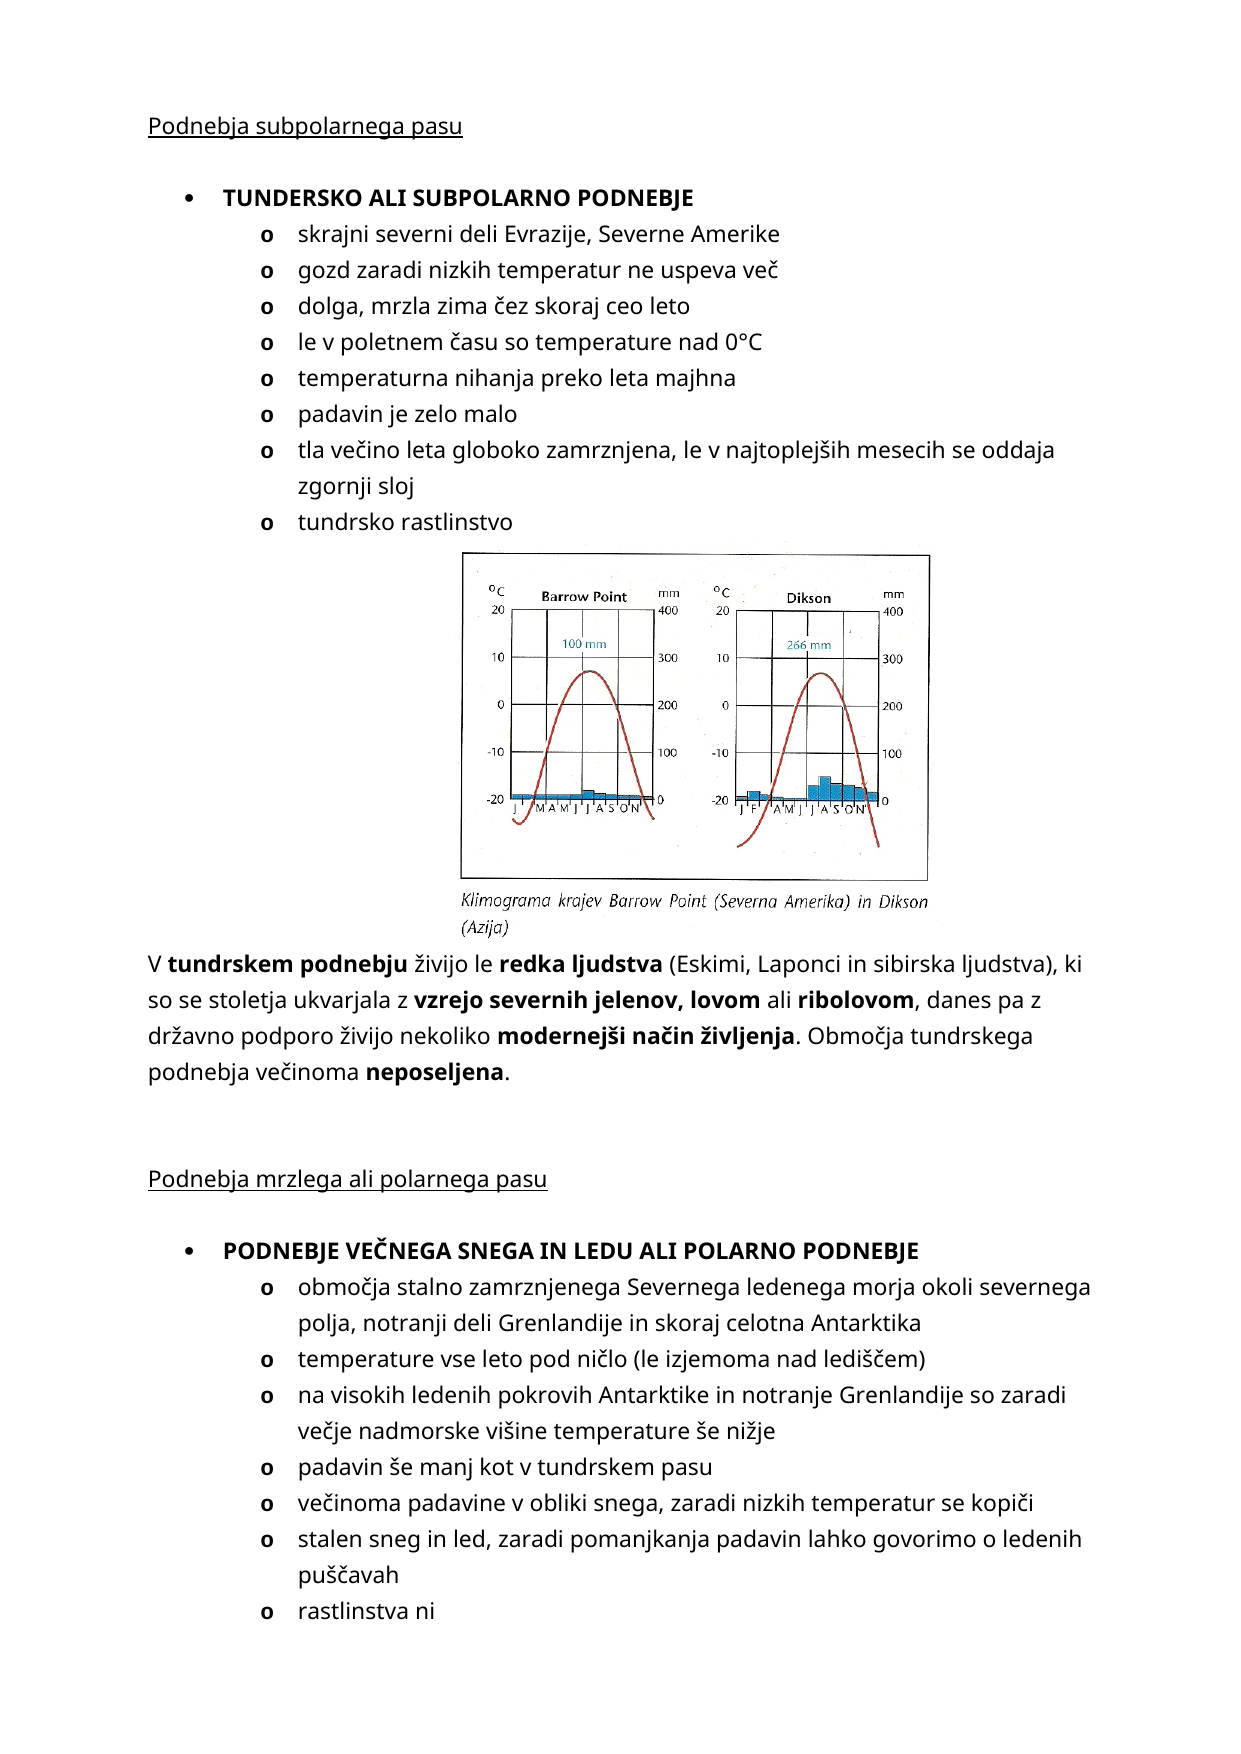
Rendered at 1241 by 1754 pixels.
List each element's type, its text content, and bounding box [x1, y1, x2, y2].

picture [453, 541, 937, 944]
list dolga, mrzla zima čez skoraj ceo leto [260, 290, 1093, 321]
list temperaturna nihanja preko leta majhna [260, 362, 1093, 393]
list temperature vse leto pod ničlo (le izjemoma nad lediščem) [260, 1343, 1093, 1374]
list gozd zaradi nizkih temperatur ne uspeva več [260, 254, 1093, 285]
text V tundrskem podnebju živijo le redka ljudstva (Eskimi, Laponci in sibirska ljudstva), ki so se stoletja ukvarjala z vzrejo severnih jelenov, lovom ali ribolovom, danes pa z državno podporo živijo nekoliko modernejši način življenja. Območja tundrskega podnebja večinoma neposeljena. [148, 948, 1093, 1087]
list na visokih ledenih pokrovih Antarktike in notranje Grenlandije so zaradi večje nadmorske višine temperature še nižje [260, 1379, 1093, 1446]
list stalen sneg in led, zaradi pomanjkanja padavin lahko govorimo o ledenih puščavah [260, 1523, 1093, 1591]
list le v poletnem času so temperature nad 0°C [260, 326, 1093, 357]
list rastlinstva ni [260, 1595, 1093, 1627]
list tundrsko rastlinstvo [260, 506, 1093, 537]
list padavin še manj kot v tundrskem pasu [260, 1451, 1093, 1482]
text Podnebja subpolarnega pasu [148, 110, 1093, 141]
list padavin je zelo malo [260, 398, 1093, 429]
list večinoma padavine v obliki snega, zaradi nizkih temperatur se kopiči [260, 1487, 1093, 1518]
list PODNEBJE VEČNEGA SNEGA IN LEDU ALI POLARNO PODNEBJE [185, 1235, 1093, 1266]
list tla večino leta globoko zamrznjena, le v najtoplejših mesecih se oddaja zgornji sloj [260, 434, 1093, 501]
list TUNDERSKO ALI SUBPOLARNO PODNEBJE [185, 182, 1093, 213]
list območja stalno zamrznjenega Severnega ledenega morja okoli severnega polja, notranji deli Grenlandije in skoraj celotna Antarktika [260, 1271, 1093, 1338]
list skrajni severni deli Evrazije, Severne Amerike [260, 218, 1093, 249]
text Podnebja mrzlega ali polarnega pasu [148, 1163, 1093, 1194]
